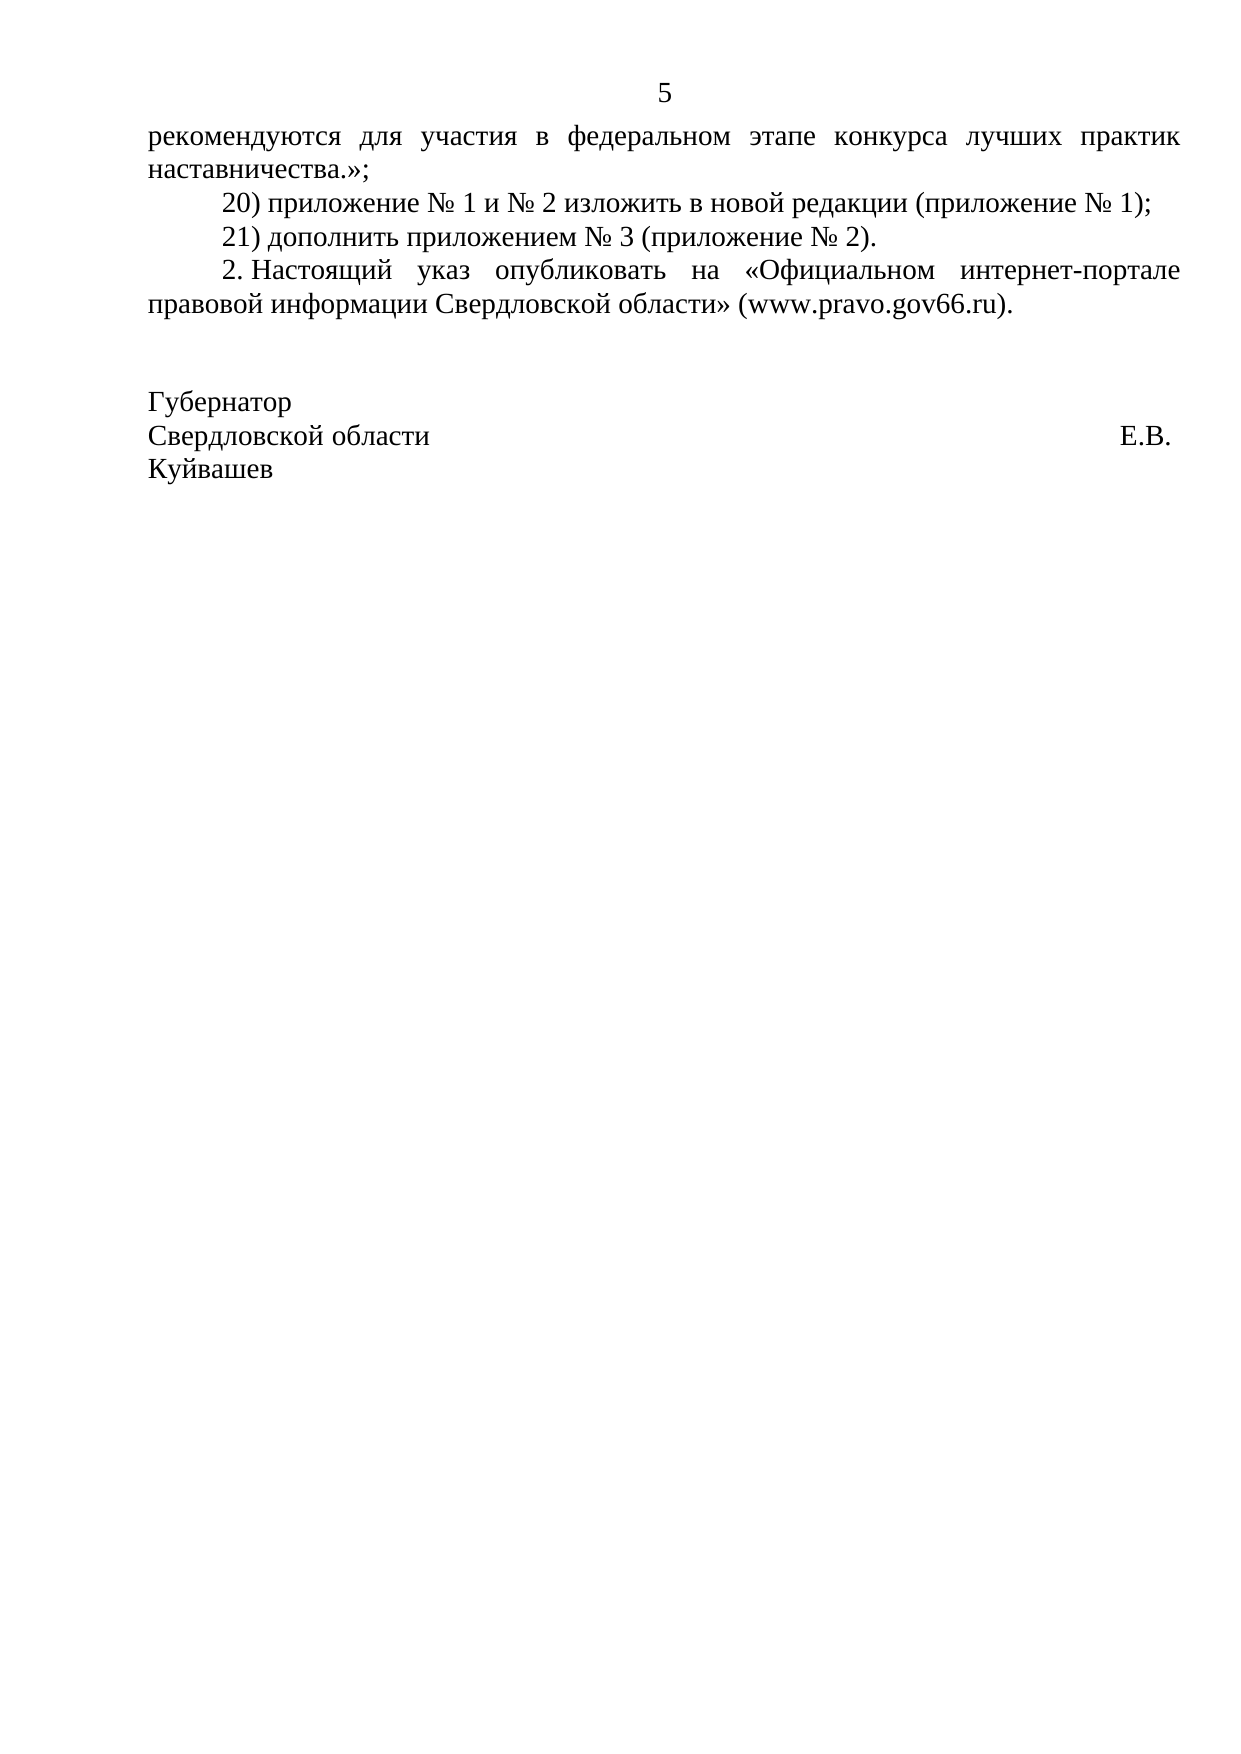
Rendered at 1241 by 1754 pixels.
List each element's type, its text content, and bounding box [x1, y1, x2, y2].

text рекомендуются для участия в федеральном этапе конкурса лучших практик наставничества.»; [148, 118, 1181, 185]
text 20) приложение № 1 и № 2 изложить в новой редакции (приложение № 1); [148, 185, 1181, 219]
text 21) дополнить приложением № 3 (приложение № 2). [148, 219, 1181, 252]
text Губернатор Свердловской области Е.В. Куйвашев [148, 384, 1181, 485]
text 2. Настоящий указ опубликовать на «Официальном интернет-портале правовой информации Свердловской области» (www.pravo.gov66.ru). [148, 252, 1181, 319]
